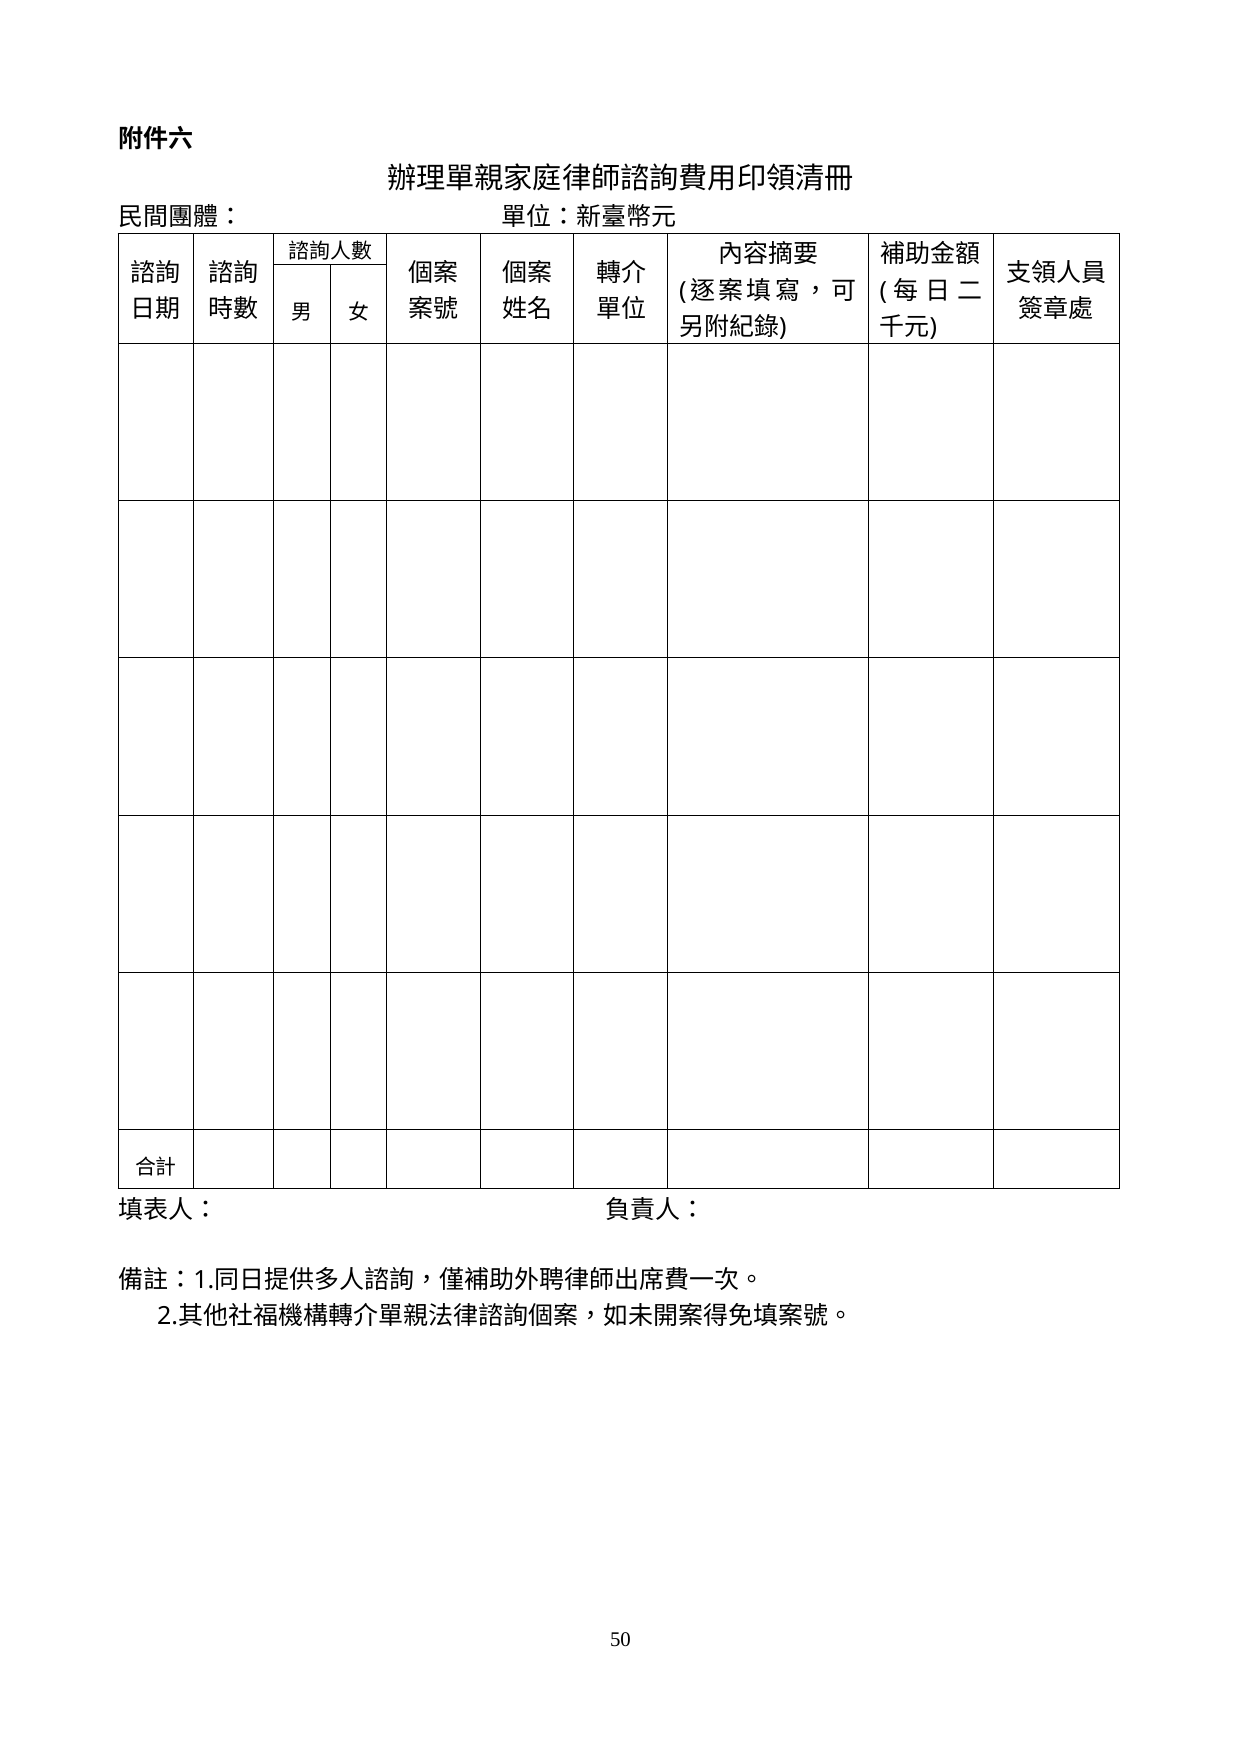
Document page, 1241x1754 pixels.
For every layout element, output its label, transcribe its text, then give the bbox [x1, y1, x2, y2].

table_header 內容摘要 (逐案填寫，可另附紀錄) [668, 234, 868, 343]
table_cell [668, 344, 868, 500]
table_cell [387, 501, 480, 657]
table_cell [119, 973, 193, 1129]
table_cell [994, 973, 1119, 1129]
text 民間團體： 單位：新臺幣元 [118, 197, 1122, 233]
text 2.其他社福機構轉介單親法律諮詢個案，如未開案得免填案號。 [118, 1296, 1122, 1332]
table_cell [194, 1130, 273, 1188]
table_cell [274, 344, 330, 500]
table_cell 男 [274, 265, 330, 343]
table_cell [119, 658, 193, 814]
table_cell [194, 501, 273, 657]
table_cell [668, 973, 868, 1129]
table_cell 女 [331, 265, 386, 343]
table_cell [481, 658, 573, 814]
table_cell [869, 344, 993, 500]
table_cell [387, 658, 480, 814]
table_cell [994, 816, 1119, 972]
text 辦理單親家庭律師諮詢費用印領清冊 [118, 154, 1122, 197]
table_header 個案案號 [387, 234, 480, 343]
table_cell [194, 344, 273, 500]
table_cell [574, 658, 667, 814]
table_cell [869, 1130, 993, 1188]
table_cell [331, 658, 386, 814]
table_cell [994, 1130, 1119, 1188]
table_cell [869, 973, 993, 1129]
table_cell [331, 1130, 386, 1188]
table_header 補助金額 (每日二千元) [869, 234, 993, 343]
table_header 諮詢人數 [274, 234, 386, 264]
table_cell [274, 658, 330, 814]
table_cell [194, 816, 273, 972]
text 備註：1.同日提供多人諮詢，僅補助外聘律師出席費一次。 [118, 1259, 1122, 1296]
text 附件六 [118, 118, 1122, 154]
table_header 個案姓名 [481, 234, 573, 343]
table_cell [274, 501, 330, 657]
table_cell [994, 344, 1119, 500]
table_cell [274, 1130, 330, 1188]
table_cell [994, 658, 1119, 814]
table_cell [574, 816, 667, 972]
table_cell [668, 658, 868, 814]
table_cell [574, 1130, 667, 1188]
table_cell [331, 816, 386, 972]
table_cell [387, 344, 480, 500]
table_cell 合計 [119, 1130, 193, 1188]
table_cell [574, 973, 667, 1129]
table_cell [668, 501, 868, 657]
table_cell [331, 973, 386, 1129]
table_cell [387, 973, 480, 1129]
table_cell [194, 658, 273, 814]
table_cell [194, 973, 273, 1129]
table_cell [994, 501, 1119, 657]
table_cell [481, 344, 573, 500]
table_cell [869, 816, 993, 972]
table_cell [668, 1130, 868, 1188]
table_cell [574, 344, 667, 500]
table_cell [869, 658, 993, 814]
table_cell [274, 973, 330, 1129]
table_cell [119, 816, 193, 972]
table_cell [331, 501, 386, 657]
table_cell [574, 501, 667, 657]
table_cell [274, 816, 330, 972]
table_cell [481, 816, 573, 972]
text 填表人： 負責人： [118, 1189, 1122, 1226]
table_cell [668, 816, 868, 972]
table_cell [119, 501, 193, 657]
table_header 轉介單位 [574, 234, 667, 343]
table_cell [481, 1130, 573, 1188]
table_cell [387, 816, 480, 972]
table_header 支領人員 簽章處 [994, 234, 1119, 343]
table_cell [119, 344, 193, 500]
table_cell [387, 1130, 480, 1188]
table_header 諮詢日期 [119, 234, 193, 343]
table_cell [331, 344, 386, 500]
table_cell [481, 973, 573, 1129]
table_header 諮詢時數 [194, 234, 273, 343]
table_cell [869, 501, 993, 657]
table_cell [481, 501, 573, 657]
